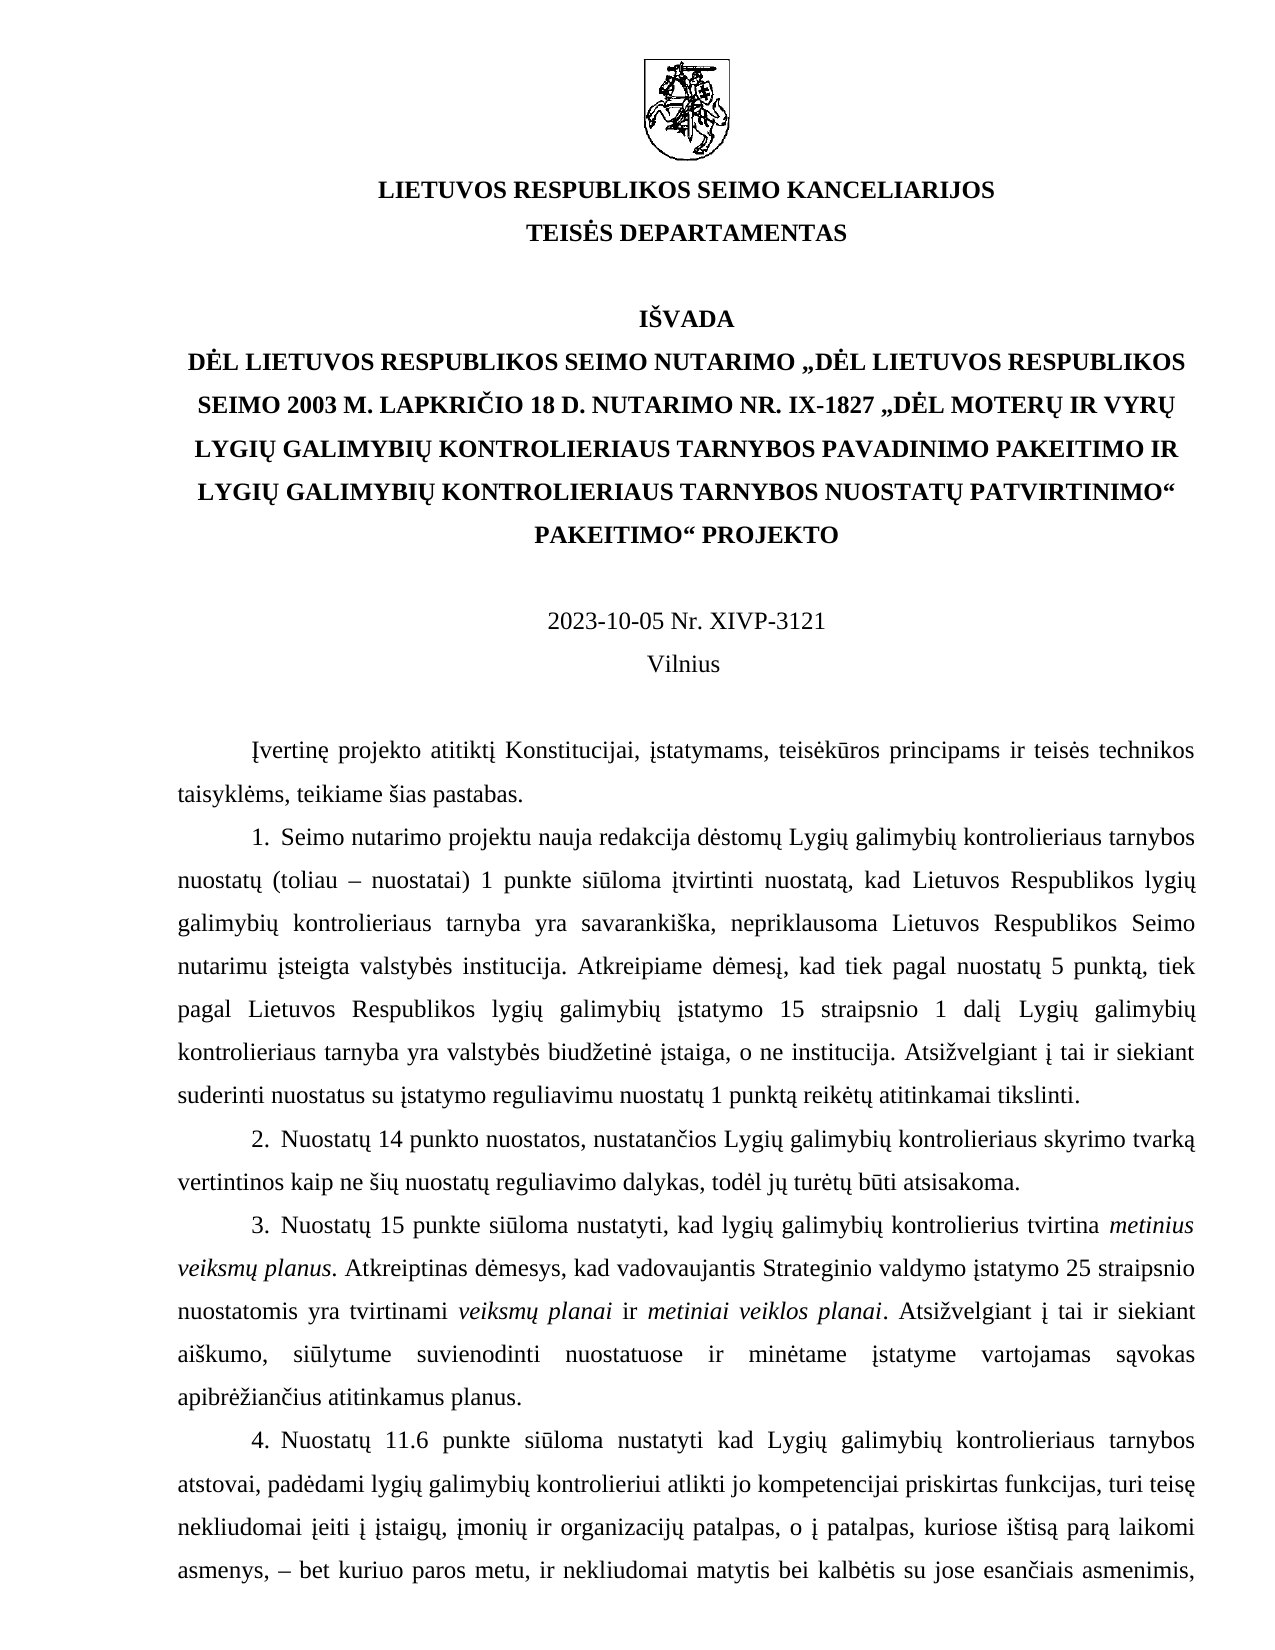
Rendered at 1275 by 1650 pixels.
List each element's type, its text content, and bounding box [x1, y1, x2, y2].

text 2023-10-05 Nr. XIVP-3121 [177, 606, 1196, 635]
list Seimo nutarimo projektu nauja redakcija dėstomų Lygių galimybių kontrolieriaus tarnybos nuostatų (toliau – nuostatai) 1 punkte siūloma įtvirtinti nuostatą, kad Lietuvos Respublikos lygių galimybių kontrolieriaus tarnyba yra savarankiška, nepriklausoma Lietuvos Respublikos Seimo nutarimu įsteigta valstybės institucija. Atkreipiame dėmesį, kad tiek pagal nuostatų 5 punktą, tiek pagal Lietuvos Respublikos lygių galimybių įstatymo 15 straipsnio 1 dalį Lygių galimybių kontrolieriaus tarnyba yra valstybės biudžetinė įstaiga, o ne institucija. Atsižvelgiant į tai ir siekiant suderinti nuostatus su įstatymo reguliavimu nuostatų 1 punktą reikėtų atitinkamai tikslinti. [177, 822, 1196, 1109]
text DĖL LIETUVOS RESPUBLIKOS SEIMO NUTARIMO „DĖL LIETUVOS RESPUBLIKOS SEIMO 2003 M. LAPKRIČIO 18 D. NUTARIMO NR. IX-1827 „DĖL MOTERŲ IR VYRŲ LYGIŲ GALIMYBIŲ KONTROLIERIAUS TARNYBOS PAVADINIMO PAKEITIMO IR LYGIŲ GALIMYBIŲ KONTROLIERIAUS TARNYBOS NUOSTATŲ PATVIRTINIMO“ PAKEITIMO“ PROJEKTO [177, 347, 1196, 549]
text LIETUVOS RESPUBLIKOS SEIMO KANCELIARIJOS [177, 175, 1196, 204]
text Įvertinę projekto atitiktį Konstitucijai, įstatymams, teisėkūros principams ir teisės technikos taisyklėms, teikiame šias pastabas. [177, 736, 1196, 807]
list Nuostatų 14 punkto nuostatos, nustatančios Lygių galimybių kontrolieriaus skyrimo tvarką vertintinos kaip ne šių nuostatų reguliavimo dalykas, todėl jų turėtų būti atsisakoma. [177, 1124, 1196, 1196]
list Nuostatų 15 punkte siūloma nustatyti, kad lygių galimybių kontrolierius tvirtina metinius veiksmų planus. Atkreiptinas dėmesys, kad vadovaujantis Strateginio valdymo įstatymo 25 straipsnio nuostatomis yra tvirtinami veiksmų planai ir metiniai veiklos planai. Atsižvelgiant į tai ir siekiant aiškumo, siūlytume suvienodinti nuostatuose ir minėtame įstatyme vartojamas sąvokas apibrėžiančius atitinkamus planus. [177, 1210, 1196, 1411]
text IŠVADA [177, 304, 1196, 333]
list Nuostatų 11.6 punkte siūloma nustatyti kad Lygių galimybių kontrolieriaus tarnybos atstovai, padėdami lygių galimybių kontrolieriui atlikti jo kompetencijai priskirtas funkcijas, turi teisę nekliudomai įeiti į įstaigų, įmonių ir organizacijų patalpas, o į patalpas, kuriose ištisą parą laikomi asmenys, – bet kuriuo paros metu, ir nekliudomai matytis bei kalbėtis su jose esančiais asmenimis, [177, 1426, 1196, 1584]
subtitle TEISĖS DEPARTAMENTAS [177, 218, 1196, 247]
text Vilnius [177, 649, 1196, 678]
